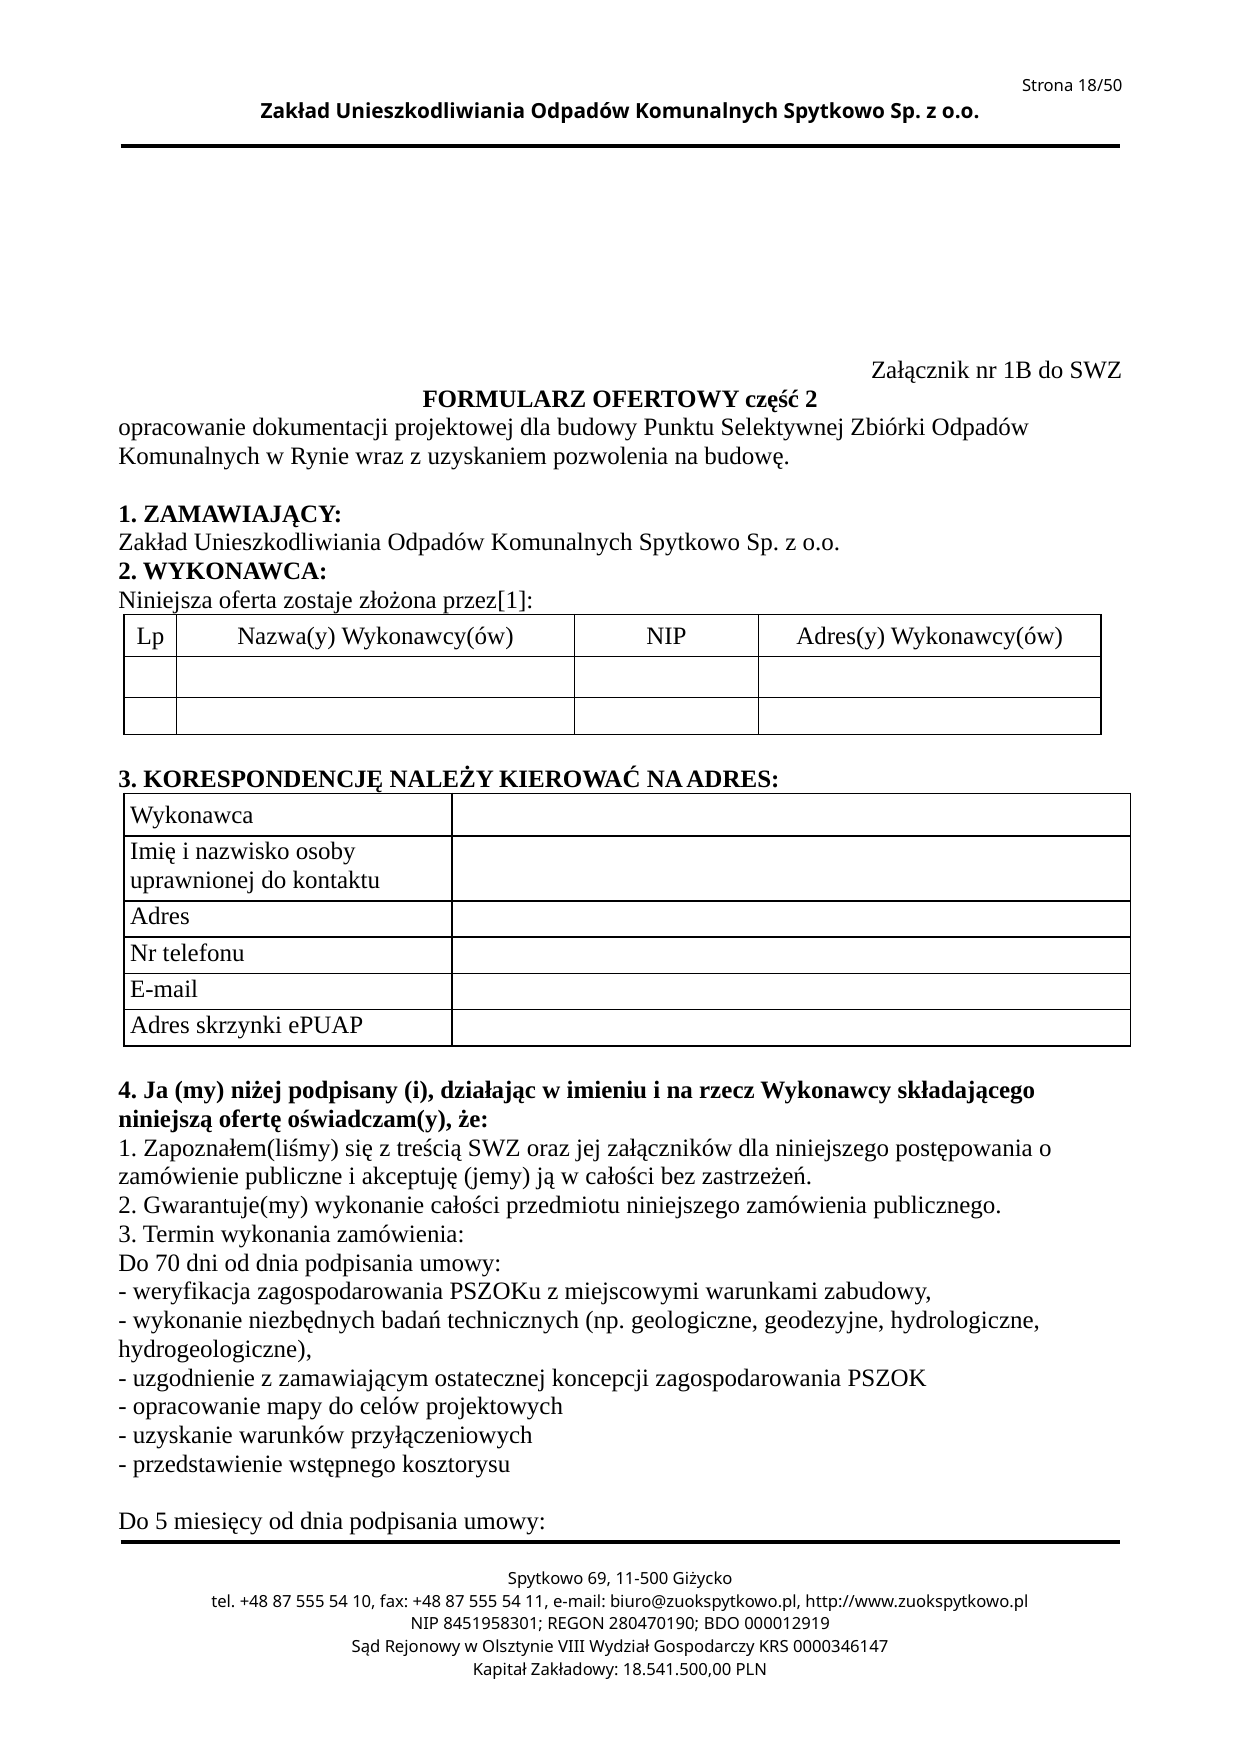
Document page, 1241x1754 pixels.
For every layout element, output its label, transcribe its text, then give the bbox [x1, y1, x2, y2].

text 2. Gwarantuje(my) wykonanie całości przedmiotu niniejszego zamówienia publicznego. [118, 1190, 1122, 1219]
table_cell [177, 657, 574, 697]
text Do 5 miesięcy od dnia podpisania umowy: [118, 1506, 1122, 1535]
text - uzgodnienie z zamawiającym ostatecznej koncepcji zagospodarowania PSZOK [118, 1363, 1122, 1391]
table_header Lp [125, 615, 176, 656]
text - przedstawienie wstępnego kosztorysu [118, 1449, 1122, 1478]
text 3. Termin wykonania zamówienia: [118, 1219, 1122, 1248]
table_cell Adres skrzynki ePUAP [125, 1010, 451, 1045]
table_header Wykonawca [125, 794, 451, 835]
text 2. WYKONAWCA: [118, 556, 1122, 585]
text opracowanie dokumentacji projektowej dla budowy Punktu Selektywnej Zbiórki Odpadów Komunalnych w Rynie wraz z uzyskaniem pozwolenia na budowę. [118, 412, 1122, 470]
text 3. KORESPONDENCJĘ NALEŻY KIEROWAĆ NA ADRES: [118, 764, 1122, 793]
table_header NIP [575, 615, 758, 656]
text 1. ZAMAWIAJĄCY: [118, 499, 1122, 527]
table_cell [759, 657, 1100, 697]
table_cell [453, 974, 1130, 1009]
text 4. Ja (my) niżej podpisany (i), działając w imieniu i na rzecz Wykonawcy składającego niniejszą ofertę oświadczam(y), że: [118, 1046, 1122, 1133]
text - uzyskanie warunków przyłączeniowych [118, 1420, 1122, 1449]
table_cell [125, 698, 176, 734]
text Zakład Unieszkodliwiania Odpadów Komunalnych Spytkowo Sp. z o.o. [118, 527, 1122, 556]
text Do 70 dni od dnia podpisania umowy: [118, 1248, 1122, 1276]
table_cell E-mail [125, 974, 451, 1009]
text - weryfikacja zagospodarowania PSZOKu z miejscowymi warunkami zabudowy, [118, 1276, 1122, 1305]
text - opracowanie mapy do celów projektowych [118, 1391, 1122, 1420]
text Niniejsza oferta zostaje złożona przez[1]: [118, 585, 1122, 614]
table_cell [759, 698, 1100, 734]
table_header Adres(y) Wykonawcy(ów) [759, 615, 1100, 656]
table_cell [453, 1010, 1130, 1045]
table_cell [575, 698, 758, 734]
text Załącznik nr 1B do SWZ [118, 355, 1122, 384]
table_cell Adres [125, 902, 451, 936]
table_cell Nr telefonu [125, 938, 451, 972]
table_cell [453, 938, 1130, 972]
text - wykonanie niezbędnych badań technicznych (np. geologiczne, geodezyjne, hydrologiczne, hydrogeologiczne), [118, 1305, 1122, 1363]
table_cell [177, 698, 574, 734]
table_header Nazwa(y) Wykonawcy(ów) [177, 615, 574, 656]
table_cell Imię i nazwisko osoby uprawnionej do kontaktu [125, 837, 451, 900]
table_cell [575, 657, 758, 697]
table_cell [453, 902, 1130, 936]
text FORMULARZ OFERTOWY część 2 [118, 384, 1122, 412]
table_cell [125, 657, 176, 697]
text 1. Zapoznałem(liśmy) się z treścią SWZ oraz jej załączników dla niniejszego postępowania o zamówienie publiczne i akceptuję (jemy) ją w całości bez zastrzeżeń. [118, 1133, 1122, 1190]
table_header [453, 794, 1130, 835]
table_cell [453, 837, 1130, 900]
